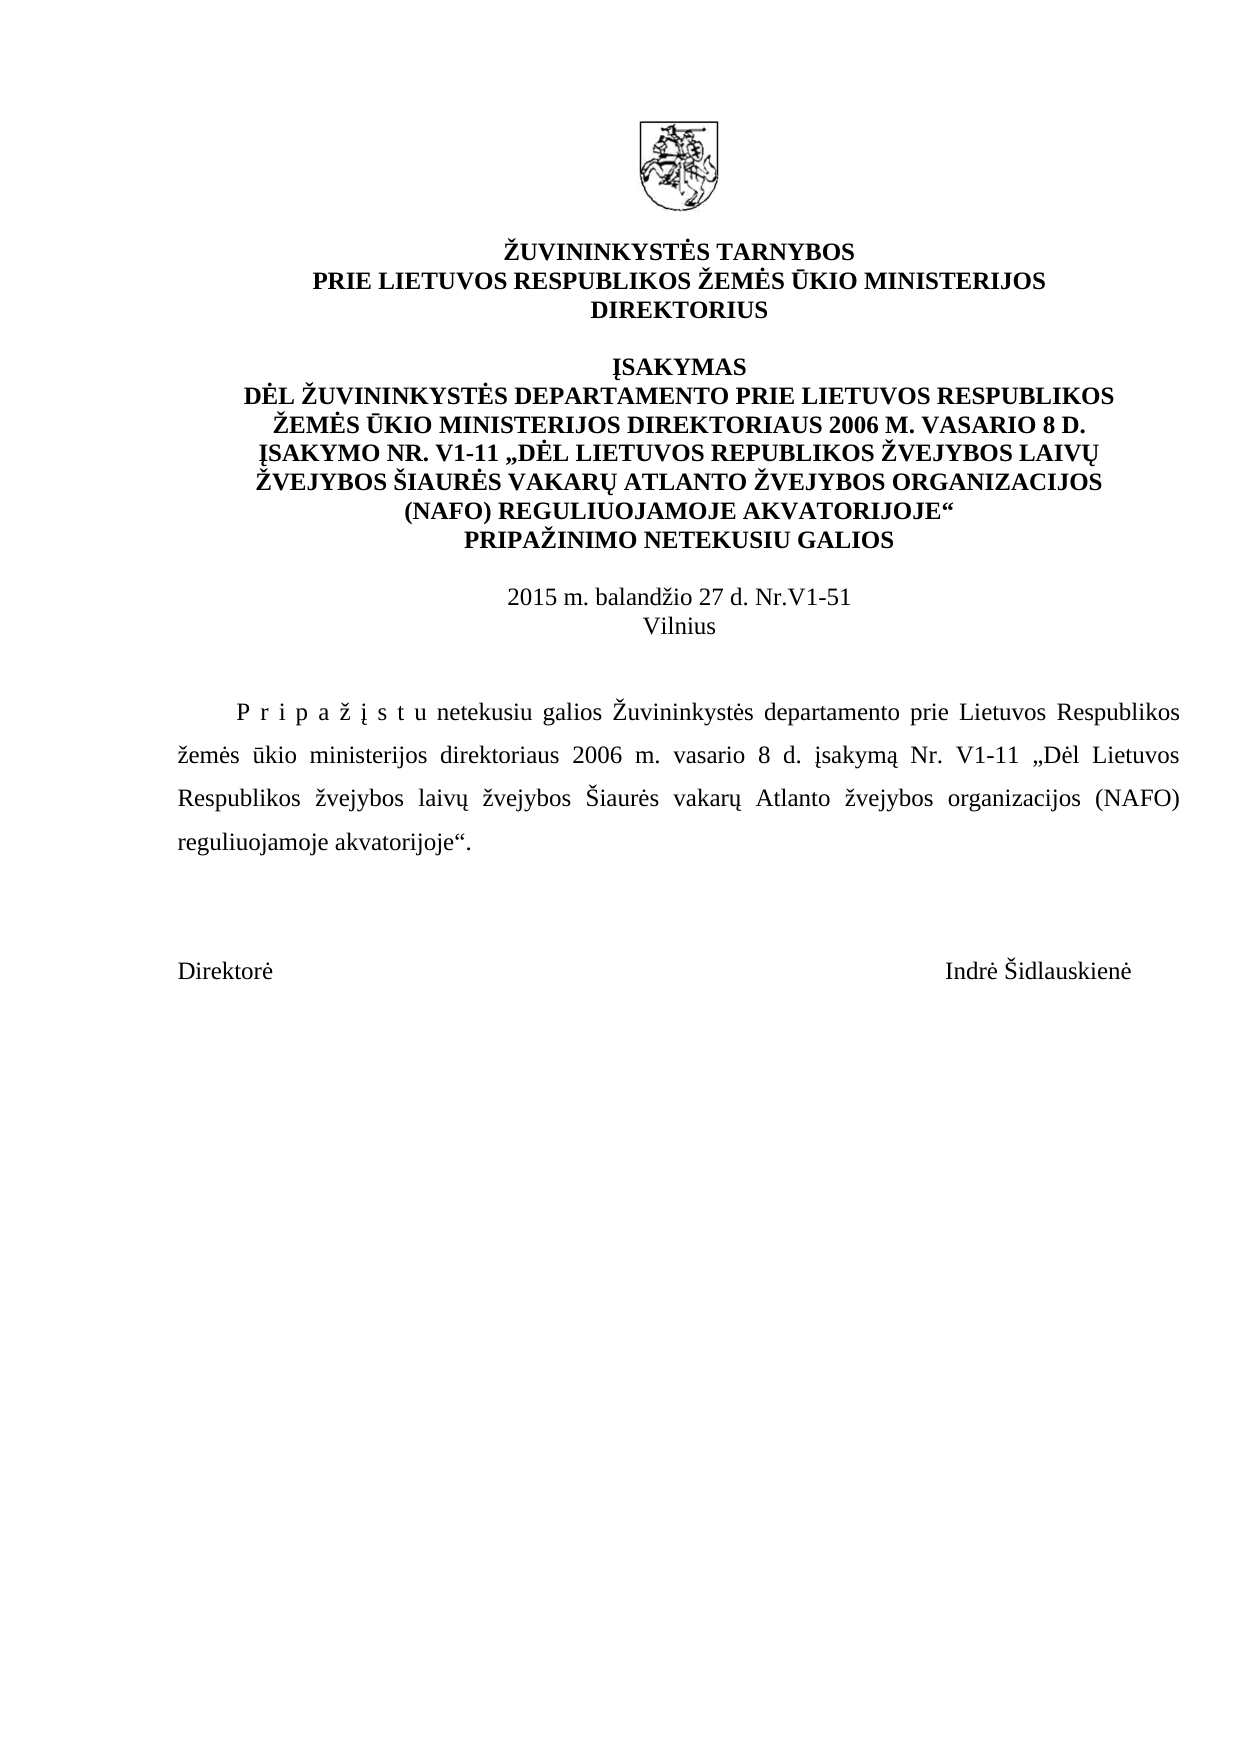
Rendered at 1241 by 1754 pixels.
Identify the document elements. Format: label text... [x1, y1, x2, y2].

text 2015 m. balandžio 27 d. Nr.V1-51 [177, 582, 1181, 611]
text Direktorė Indrė Šidlauskienė [177, 956, 1181, 985]
text ŽVEJYBOS ŠIAURĖS VAKARŲ ATLANTO ŽVEJYBOS ORGANIZACIJOS [177, 467, 1181, 496]
text DIREKTORIUS [177, 295, 1181, 323]
text P r i p a ž į s t u netekusiu galios Žuvininkystės departamento prie Lietuvos Respublikos žemės ūkio ministerijos direktoriaus 2006 m. vasario 8 d. įsakymą Nr. V1-11 „Dėl Lietuvos Respublikos žvejybos laivų žvejybos Šiaurės vakarų Atlanto žvejybos organizacijos (NAFO) reguliuojamoje akvatorijoje“. [177, 697, 1181, 855]
text Vilnius [177, 611, 1181, 640]
text ĮSAKYMAS [177, 352, 1181, 381]
text PRIPAŽINIMO NETEKUSIU GALIOS [177, 525, 1181, 553]
text ŽEMĖS ŪKIO MINISTERIJOS DIREKTORIAUS 2006 M. VASARIO 8 D. [177, 410, 1181, 438]
text (NAFO) REGULIUOJAMOJE AKVATORIJOJE“ [177, 496, 1181, 525]
text ĮSAKYMO NR. V1-11 „DĖL LIETUVOS REPUBLIKOS ŽVEJYBOS LAIVŲ [177, 438, 1181, 467]
text ŽUVININKYSTĖS TARNYBOS [177, 237, 1181, 266]
text PRIE LIETUVOS RESPUBLIKOS ŽEMĖS ŪKIO MINISTERIJOS [177, 266, 1181, 295]
text DĖL ŽUVININKYSTĖS DEPARTAMENTO PRIE LIETUVOS RESPUBLIKOS [177, 381, 1181, 410]
